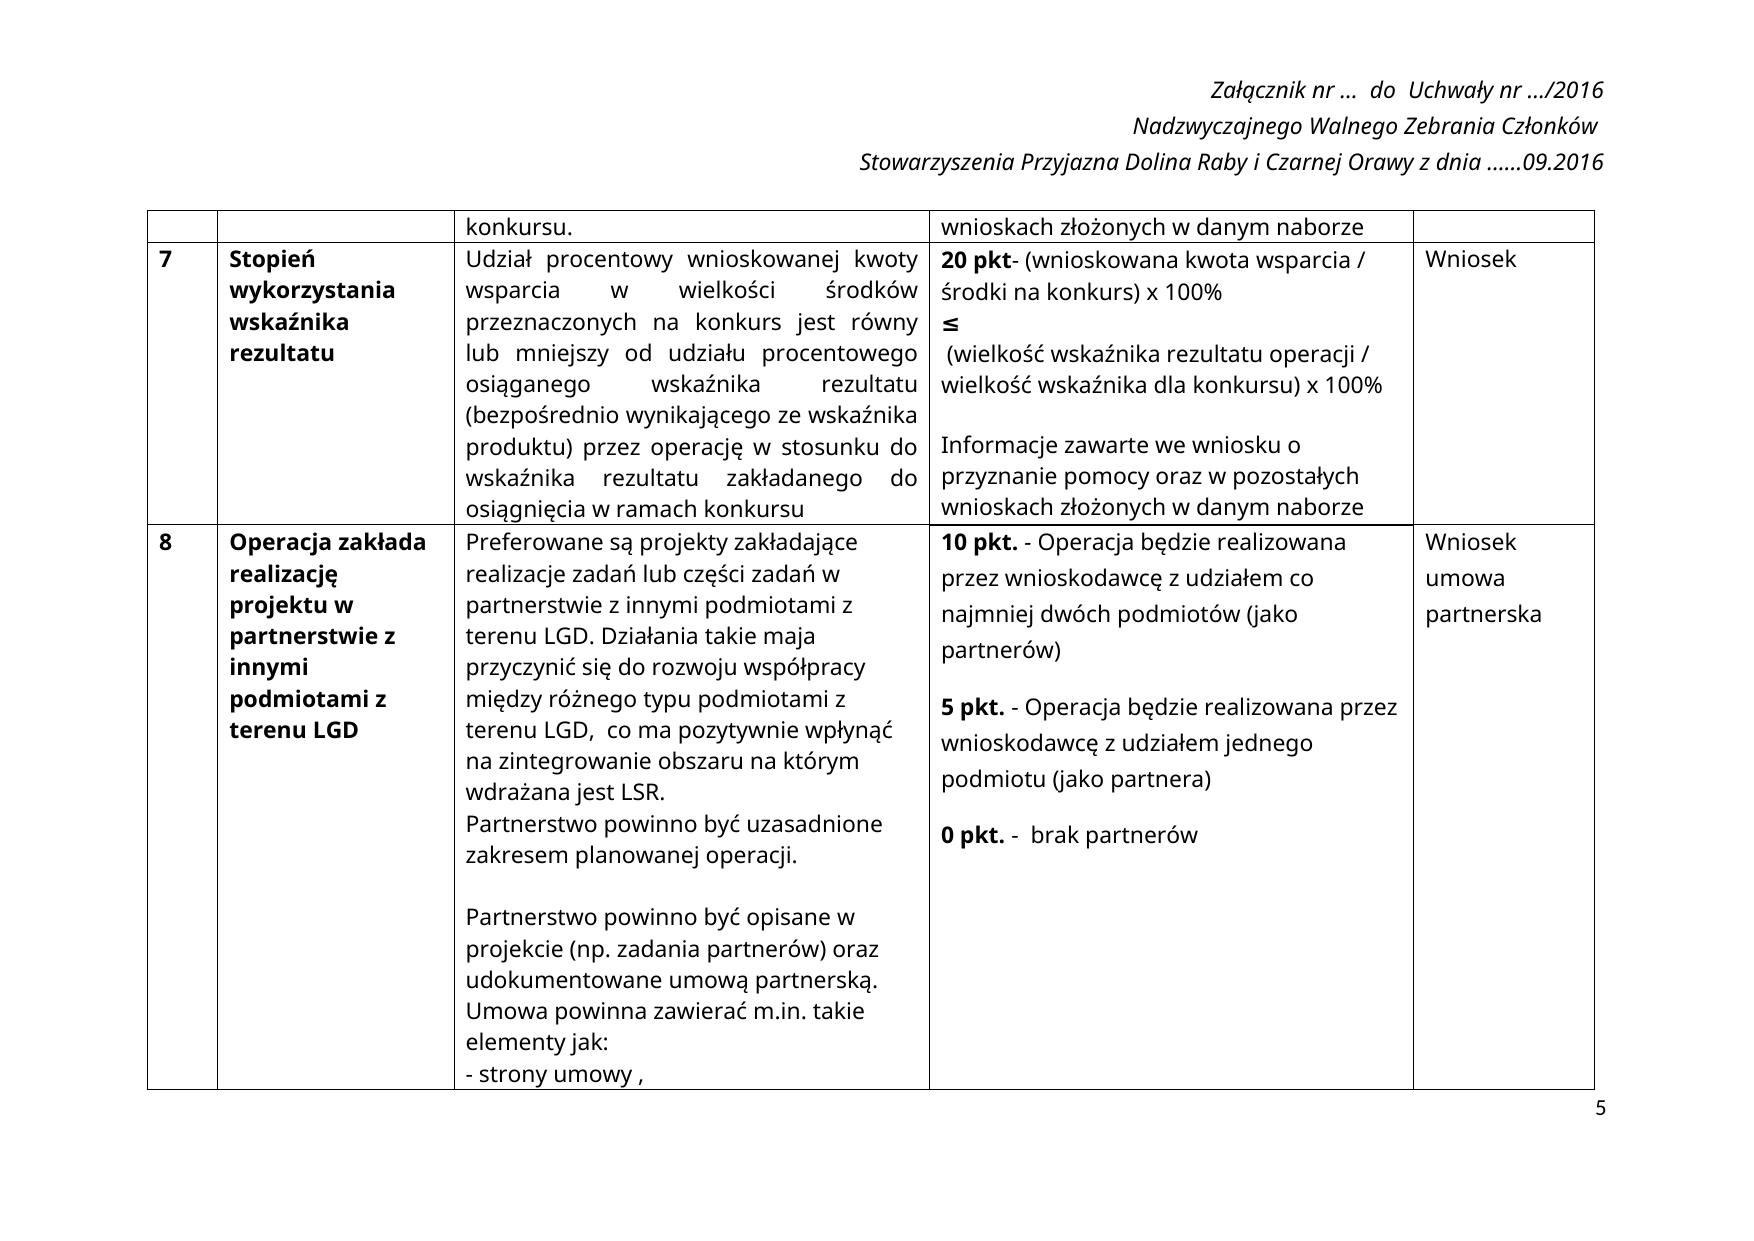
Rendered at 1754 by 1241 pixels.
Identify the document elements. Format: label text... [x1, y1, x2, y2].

table_cell Preferowane są projekty zakładające realizacje zadań lub części zadań w partnerstwie z innymi podmiotami z terenu LGD. Działania takie maja przyczynić się do rozwoju współpracy między różnego typu podmiotami z terenu LGD, co ma pozytywnie wpłynąć na zintegrowanie obszaru na którym wdrażana jest LSR. Partnerstwo powinno być uzasadnione zakresem planowanej operacji. Partnerstwo powinno być opisane w projekcie (np. zadania partnerów) oraz udokumentowane umową partnerską. Umowa powinna zawierać m.in. takie elementy jak: - strony umowy , [455, 525, 929, 1089]
table_cell Wniosek umowa partnerska [1414, 525, 1594, 1089]
table_cell konkursu. [455, 211, 929, 242]
table_cell 8 [148, 525, 217, 1089]
table_cell 7 [148, 243, 217, 524]
table_cell [218, 211, 454, 242]
table_cell Operacja zakłada realizację projektu w partnerstwie z innymi podmiotami z terenu LGD [218, 525, 454, 1089]
table_cell 20 pkt- (wnioskowana kwota wsparcia / środki na konkurs) x 100% ≤ (wielkość wskaźnika rezultatu operacji / wielkość wskaźnika dla konkursu) x 100% Informacje zawarte we wniosku o przyznanie pomocy oraz w pozostałych wnioskach złożonych w danym naborze [930, 243, 1413, 524]
table_cell [148, 211, 217, 242]
table_cell [1414, 211, 1594, 242]
table_cell wnioskach złożonych w danym naborze [930, 211, 1413, 242]
table_cell Wniosek [1414, 243, 1594, 524]
table_cell Udział procentowy wnioskowanej kwoty wsparcia w wielkości środków przeznaczonych na konkurs jest równy lub mniejszy od udziału procentowego osiąganego wskaźnika rezultatu (bezpośrednio wynikającego ze wskaźnika produktu) przez operację w stosunku do wskaźnika rezultatu zakładanego do osiągnięcia w ramach konkursu [455, 243, 929, 524]
table_cell 10 pkt. - Operacja będzie realizowana przez wnioskodawcę z udziałem co najmniej dwóch podmiotów (jako partnerów) 5 pkt. - Operacja będzie realizowana przez wnioskodawcę z udziałem jednego podmiotu (jako partnera) 0 pkt. - brak partnerów [930, 526, 1413, 1089]
table_cell Stopień wykorzystania wskaźnika rezultatu [218, 243, 454, 524]
